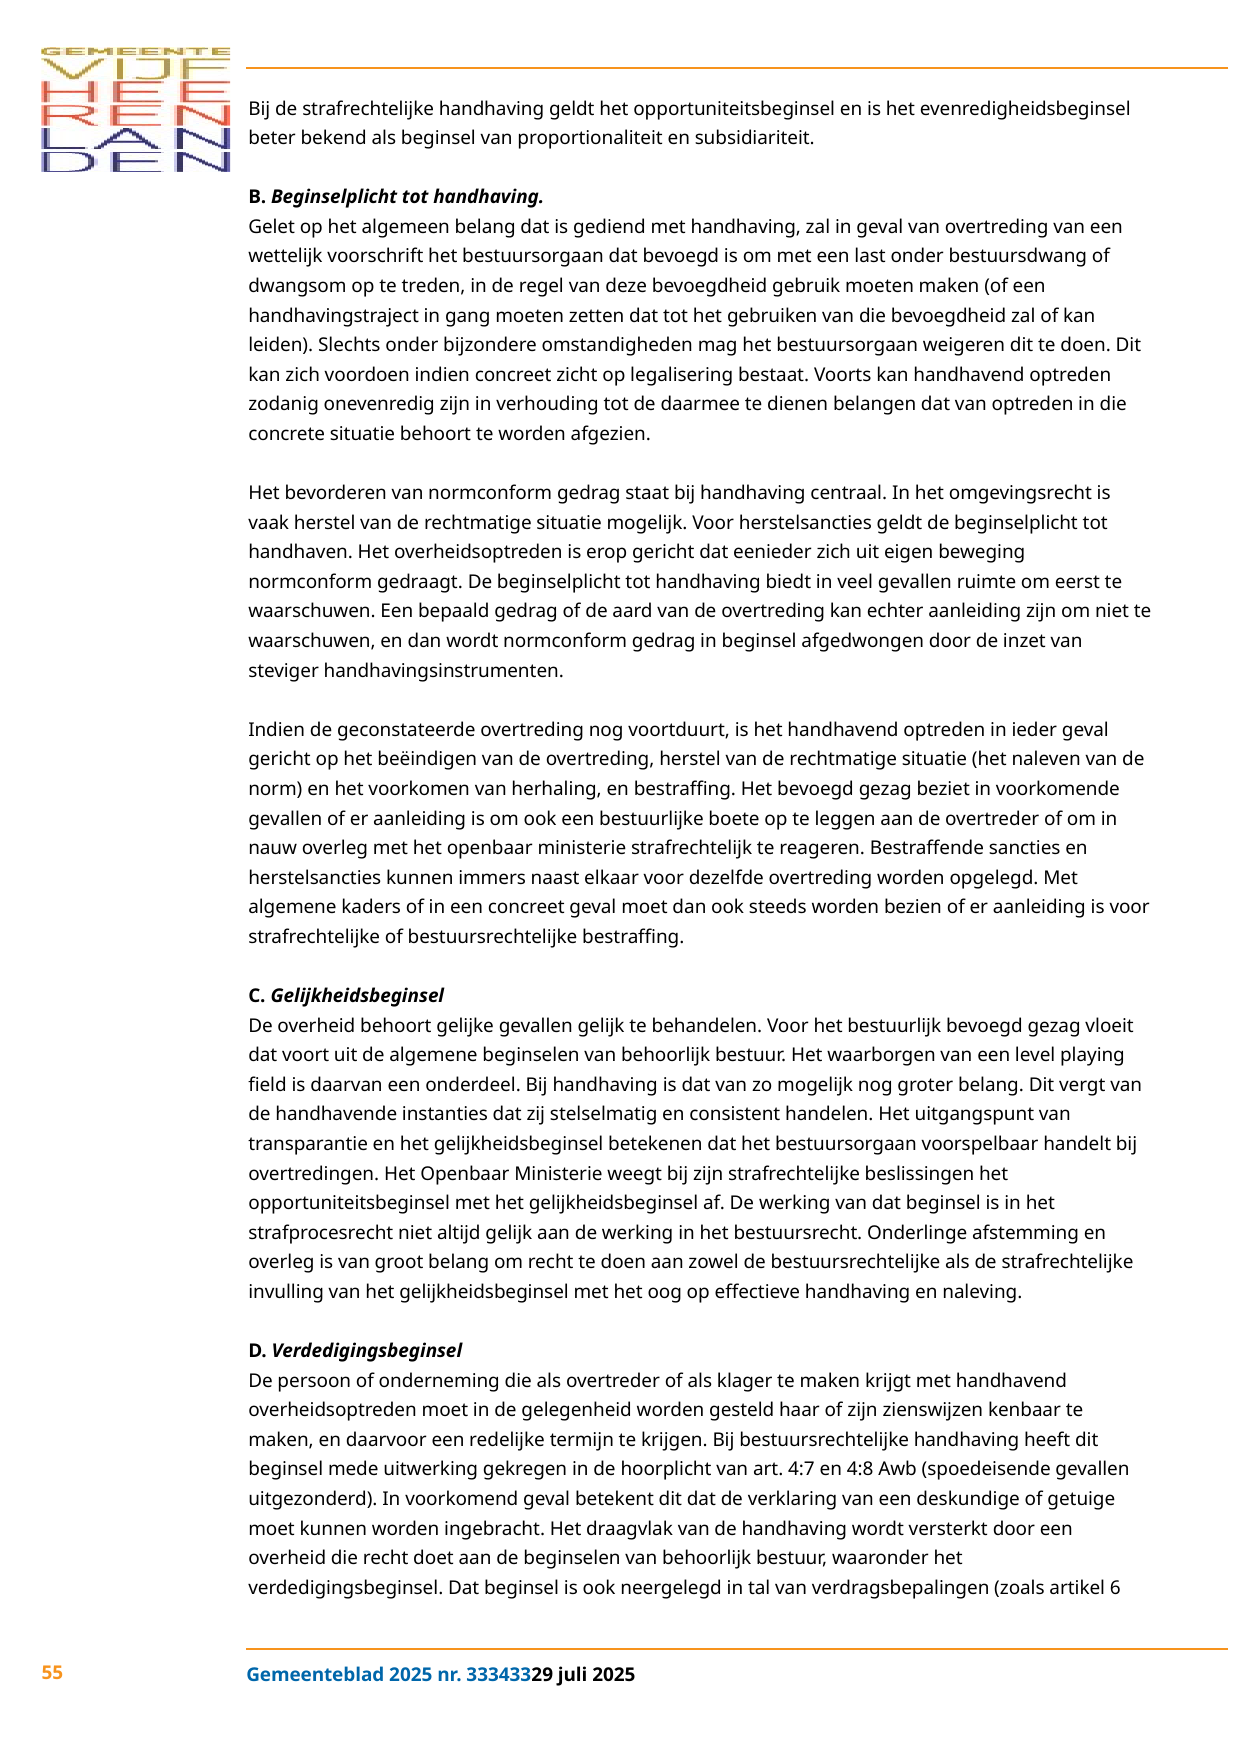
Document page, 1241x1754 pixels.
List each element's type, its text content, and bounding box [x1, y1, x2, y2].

text B. Beginselplicht tot handhaving. [248, 183, 1152, 209]
text Bij de strafrechtelijke handhaving geldt het opportuniteitsbeginsel en is het evenredigheidsbeginsel beter bekend als beginsel van proportionaliteit en subsidiariteit. [248, 95, 1152, 150]
picture [41, 47, 231, 172]
text De overheid behoort gelijke gevallen gelijk te behandelen. Voor het bestuurlijk bevoegd gezag vloeit dat voort uit de algemene beginselen van behoorlijk bestuur. Het waarborgen van een level playing field is daarvan een onderdeel. Bij handhaving is dat van zo mogelijk nog groter belang. Dit vergt van de handhavende instanties dat zij stelselmatig en consistent handelen. Het uitgangspunt van transparantie en het gelijkheidsbeginsel betekenen dat het bestuursorgaan voorspelbaar handelt bij overtredingen. Het Openbaar Ministerie weegt bij zijn strafrechtelijke beslissingen het opportuniteitsbeginsel met het gelijkheidsbeginsel af. De werking van dat beginsel is in het strafprocesrecht niet altijd gelijk aan de werking in het bestuursrecht. Onderlinge afstemming en overleg is van groot belang om recht te doen aan zowel de bestuursrechtelijke als de strafrechtelijke invulling van het gelijkheidsbeginsel met het oog op effectieve handhaving en naleving. [248, 1012, 1152, 1304]
text De persoon of onderneming die als overtreder of als klager te maken krijgt met handhavend overheidsoptreden moet in de gelegenheid worden gesteld haar of zijn zienswijzen kenbaar te maken, en daarvoor een redelijke termijn te krijgen. Bij bestuursrechtelijke handhaving heeft dit beginsel mede uitwerking gekregen in de hoorplicht van art. 4:7 en 4:8 Awb (spoedeisende gevallen uitgezonderd). In voorkomend geval betekent dit dat de verklaring van een deskundige of getuige moet kunnen worden ingebracht. Het draagvlak van de handhaving wordt versterkt door een overheid die recht doet aan de beginselen van behoorlijk bestuur, waaronder het verdedigingsbeginsel. Dat beginsel is ook neergelegd in tal van verdragsbepalingen (zoals artikel 6 [248, 1367, 1152, 1600]
text C. Gelijkheidsbeginsel [248, 982, 1152, 1008]
text Indien de geconstateerde overtreding nog voortduurt, is het handhavend optreden in ieder geval gericht op het beëindigen van de overtreding, herstel van de rechtmatige situatie (het naleven van de norm) en het voorkomen van herhaling, en bestraffing. Het bevoegd gezag beziet in voorkomende gevallen of er aanleiding is om ook een bestuurlijke boete op te leggen aan de overtreder of om in nauw overleg met het openbaar ministerie strafrechtelijk te reageren. Bestraffende sancties en herstelsancties kunnen immers naast elkaar voor dezelfde overtreding worden opgelegd. Met algemene kaders of in een concreet geval moet dan ook steeds worden bezien of er aanleiding is voor strafrechtelijke of bestuursrechtelijke bestraffing. [248, 716, 1152, 949]
text Gelet op het algemeen belang dat is gediend met handhaving, zal in geval van overtreding van een wettelijk voorschrift het bestuursorgaan dat bevoegd is om met een last onder bestuursdwang of dwangsom op te treden, in de regel van deze bevoegdheid gebruik moeten maken (of een handhavingstraject in gang moeten zetten dat tot het gebruiken van die bevoegdheid zal of kan leiden). Slechts onder bijzondere omstandigheden mag het bestuursorgaan weigeren dit te doen. Dit kan zich voordoen indien concreet zicht op legalisering bestaat. Voorts kan handhavend optreden zodanig onevenredig zijn in verhouding tot de daarmee te dienen belangen dat van optreden in die concrete situatie behoort te worden afgezien. [248, 213, 1152, 446]
text D. Verdedigingsbeginsel [248, 1337, 1152, 1363]
text Het bevorderen van normconform gedrag staat bij handhaving centraal. In het omgevingsrecht is vaak herstel van de rechtmatige situatie mogelijk. Voor herstelsancties geldt de beginselplicht tot handhaven. Het overheidsoptreden is erop gericht dat eenieder zich uit eigen beweging normconform gedraagt. De beginselplicht tot handhaving biedt in veel gevallen ruimte om eerst te waarschuwen. Een bepaald gedrag of de aard van de overtreding kan echter aanleiding zijn om niet te waarschuwen, en dan wordt normconform gedrag in beginsel afgedwongen door de inzet van steviger handhavingsinstrumenten. [248, 479, 1152, 683]
